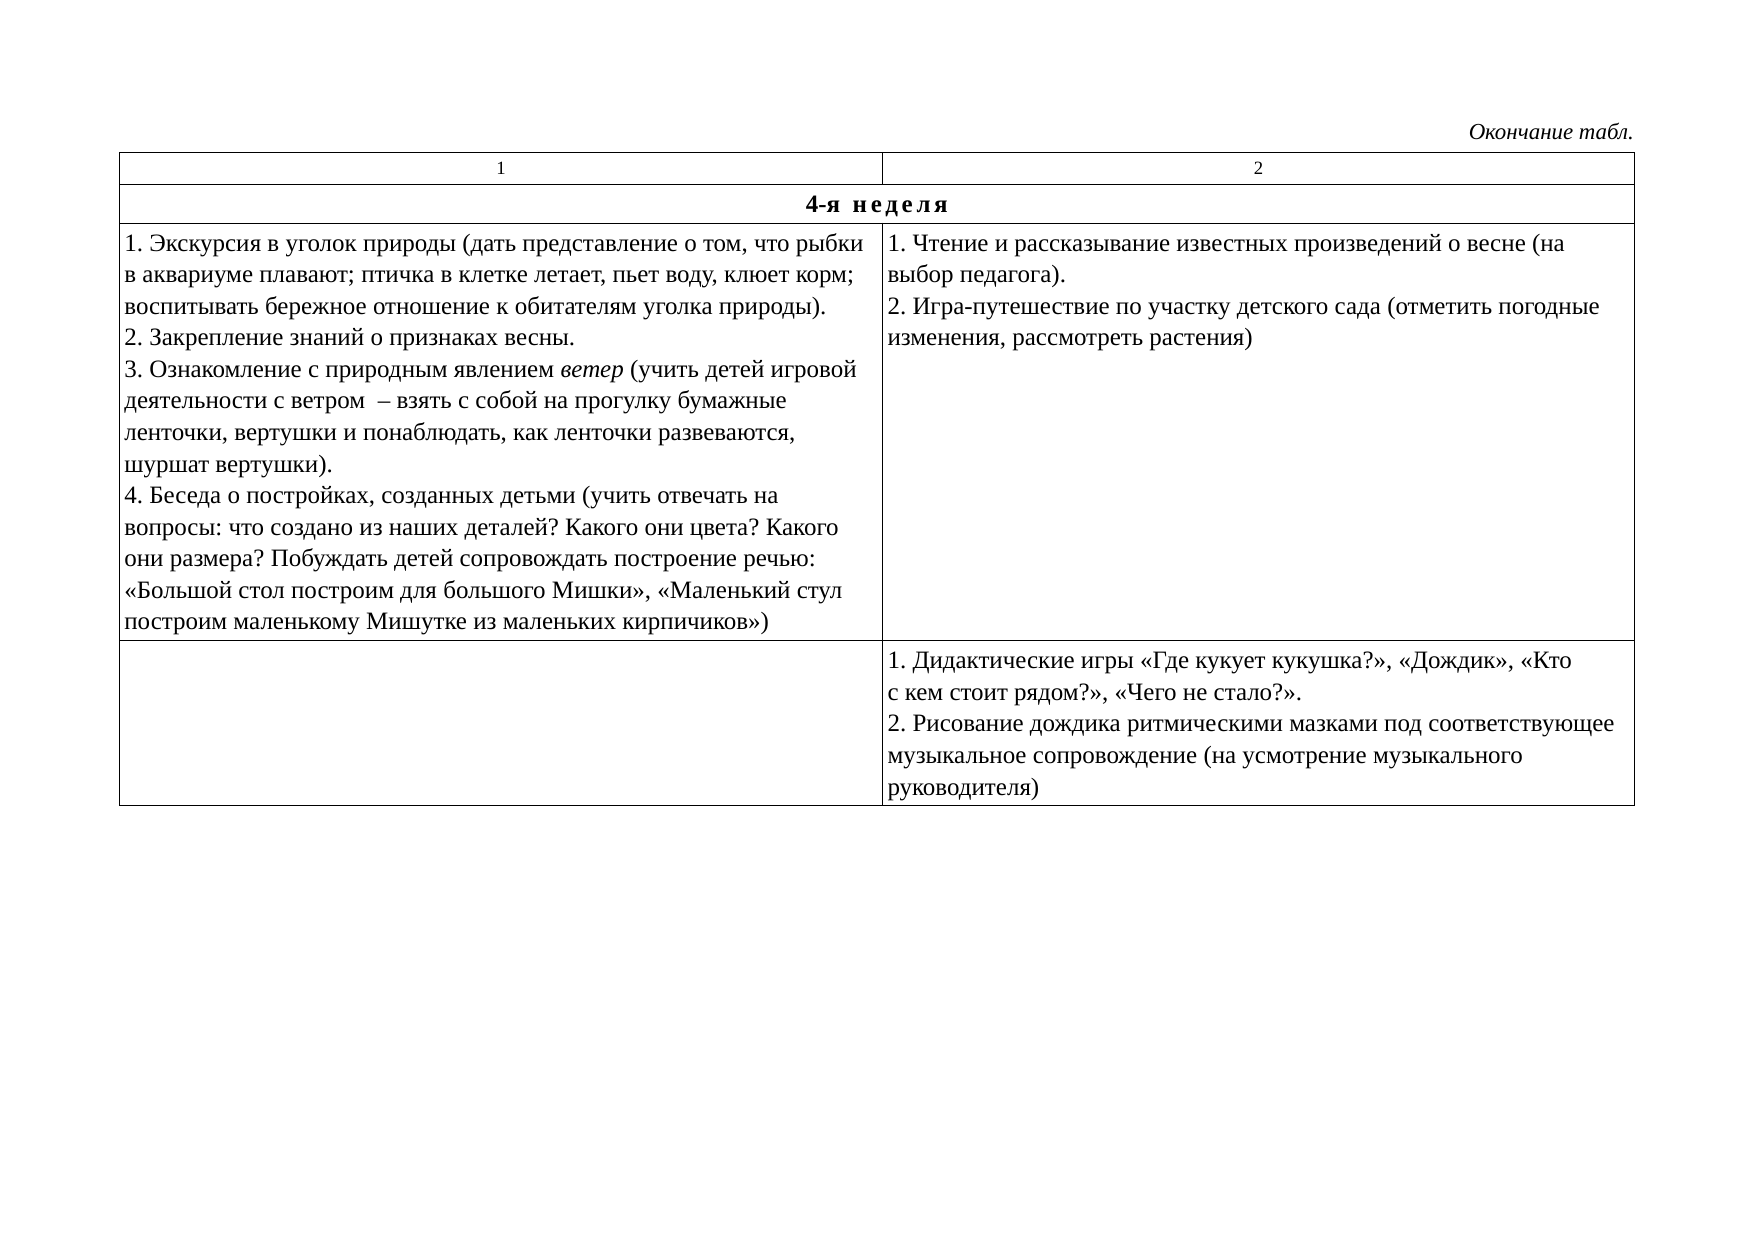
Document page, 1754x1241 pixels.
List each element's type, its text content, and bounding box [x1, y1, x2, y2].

text Окончание табл. [118, 118, 1636, 144]
table_cell 1. Экскурсия в уголок природы (дать представление о том, что рыбки в аквариуме плавают; птичка в клетке летает, пьет воду, клюет корм; воспитывать бережное отношение к обитателям уголка природы). 2. Закрепление знаний о признаках весны. 3. Ознакомление с природным явлением ветер (учить детей игровой деятельности с ветром – взять с собой на прогулку бумажные ленточки, вертушки и понаблюдать, как ленточки развеваются, шуршат вертушки). 4. Беседа о постройках, созданных детьми (учить отвечать на вопросы: что создано из наших деталей? Какого они цвета? Какого они размера? Побуждать детей сопровождать построение речью: «Большой стол построим для большого Мишки», «Маленький стул построим маленькому Мишутке из маленьких кирпичиков») [120, 224, 882, 640]
table_header 1 [120, 153, 882, 184]
table_cell 1. Дидактические игры «Где кукует кукушка?», «Дождик», «Кто с кем стоит рядом?», «Чего не стало?». 2. Рисование дождика ритмическими мазками под соответствующее музыкальное сопровождение (на усмотрение музыкального руководителя) [883, 641, 1634, 805]
table_cell 1. Чтение и рассказывание известных произведений о весне (на выбор педагога). 2. Игра-путешествие по участку детского сада (отметить погодные изменения, рассмотреть растения) [883, 224, 1634, 640]
table_header 2 [883, 153, 1634, 184]
table_cell [120, 641, 882, 805]
table_cell 4-я неделя [120, 185, 1634, 223]
